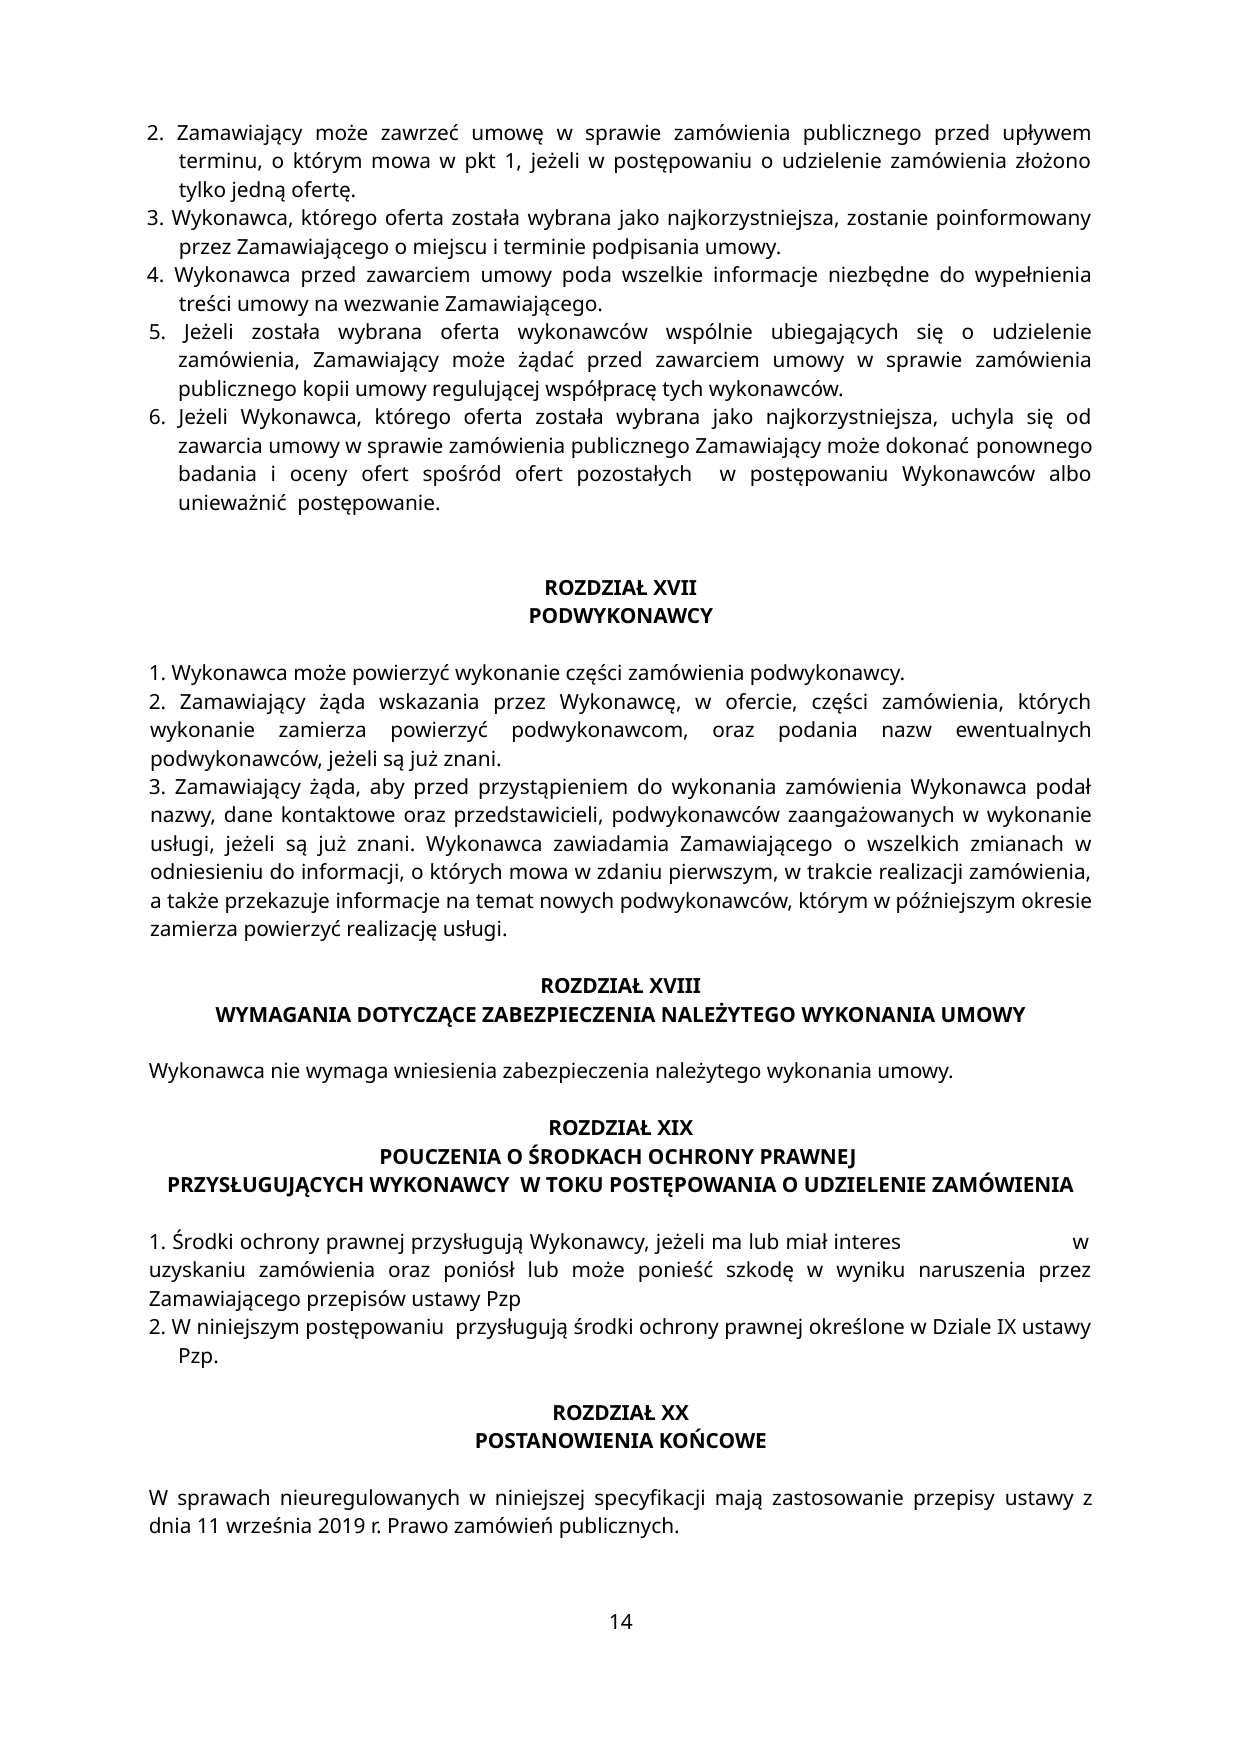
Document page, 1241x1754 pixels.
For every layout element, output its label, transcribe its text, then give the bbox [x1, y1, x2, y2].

text ROZDZIAŁ XVIII [148, 971, 1093, 1000]
text ROZDZIAŁ XIX [148, 1113, 1093, 1142]
text ROZDZIAŁ XVII [148, 573, 1093, 602]
text 4. Wykonawca przed zawarciem umowy poda wszelkie informacje niezbędne do wypełnienia treści umowy na wezwanie Zamawiającego. [147, 260, 1093, 317]
text PRZYSŁUGUJĄCYCH WYKONAWCY W TOKU POSTĘPOWANIA O UDZIELENIE ZAMÓWIENIA [148, 1170, 1093, 1199]
text 2. W niniejszym postępowaniu przysługują środki ochrony prawnej określone w Dziale IX ustawy Pzp. [148, 1312, 1093, 1369]
text 2. Zamawiający może zawrzeć umowę w sprawie zamówienia publicznego przed upływem terminu, o którym mowa w pkt 1, jeżeli w postępowaniu o udzielenie zamówienia złożono tylko jedną ofertę. [147, 118, 1093, 203]
text PODWYKONAWCY [148, 602, 1093, 630]
text 1. Środki ochrony prawnej przysługują Wykonawcy, jeżeli ma lub miał interes w uzyskaniu zamówienia oraz poniósł lub może ponieść szkodę w wyniku naruszenia przez Zamawiającego przepisów ustawy Pzp [148, 1227, 1093, 1312]
text W sprawach nieuregulowanych w niniejszej specyfikacji mają zastosowanie przepisy ustawy z dnia 11 września 2019 r. Prawo zamówień publicznych. [148, 1483, 1093, 1540]
text 3. Wykonawca, którego oferta została wybrana jako najkorzystniejsza, zostanie poinformowany przez Zamawiającego o miejscu i terminie podpisania umowy. [147, 203, 1093, 260]
text 6. Jeżeli Wykonawca, którego oferta została wybrana jako najkorzystniejsza, uchyla się od zawarcia umowy w sprawie zamówienia publicznego Zamawiający może dokonać ponownego badania i oceny ofert spośród ofert pozostałych w postępowaniu Wykonawców albo unieważnić postępowanie. [148, 402, 1093, 516]
text 5. Jeżeli została wybrana oferta wykonawców wspólnie ubiegających się o udzielenie zamówienia, Zamawiający może żądać przed zawarciem umowy w sprawie zamówienia publicznego kopii umowy regulującej współpracę tych wykonawców. [148, 317, 1093, 402]
text ROZDZIAŁ XX [148, 1398, 1093, 1426]
text POUCZENIA O ŚRODKACH OCHRONY PRAWNEJ [148, 1142, 1093, 1170]
text WYMAGANIA DOTYCZĄCE ZABEZPIECZENIA NALEŻYTEGO WYKONANIA UMOWY [148, 1000, 1093, 1028]
text Wykonawca nie wymaga wniesienia zabezpieczenia należytego wykonania umowy. [148, 1057, 1093, 1085]
text POSTANOWIENIA KOŃCOWE [148, 1426, 1093, 1455]
text 3. Zamawiający żąda, aby przed przystąpieniem do wykonania zamówienia Wykonawca podał nazwy, dane kontaktowe oraz przedstawicieli, podwykonawców zaangażowanych w wykonanie usługi, jeżeli są już znani. Wykonawca zawiadamia Zamawiającego o wszelkich zmianach w odniesieniu do informacji, o których mowa w zdaniu pierwszym, w trakcie realizacji zamówienia, a także przekazuje informacje na temat nowych podwykonawców, którym w późniejszym okresie zamierza powierzyć realizację usługi. [148, 772, 1093, 943]
text 2. Zamawiający żąda wskazania przez Wykonawcę, w ofercie, części zamówienia, których wykonanie zamierza powierzyć podwykonawcom, oraz podania nazw ewentualnych podwykonawców, jeżeli są już znani. [148, 687, 1093, 772]
text 1. Wykonawca może powierzyć wykonanie części zamówienia podwykonawcy. [148, 658, 1093, 687]
